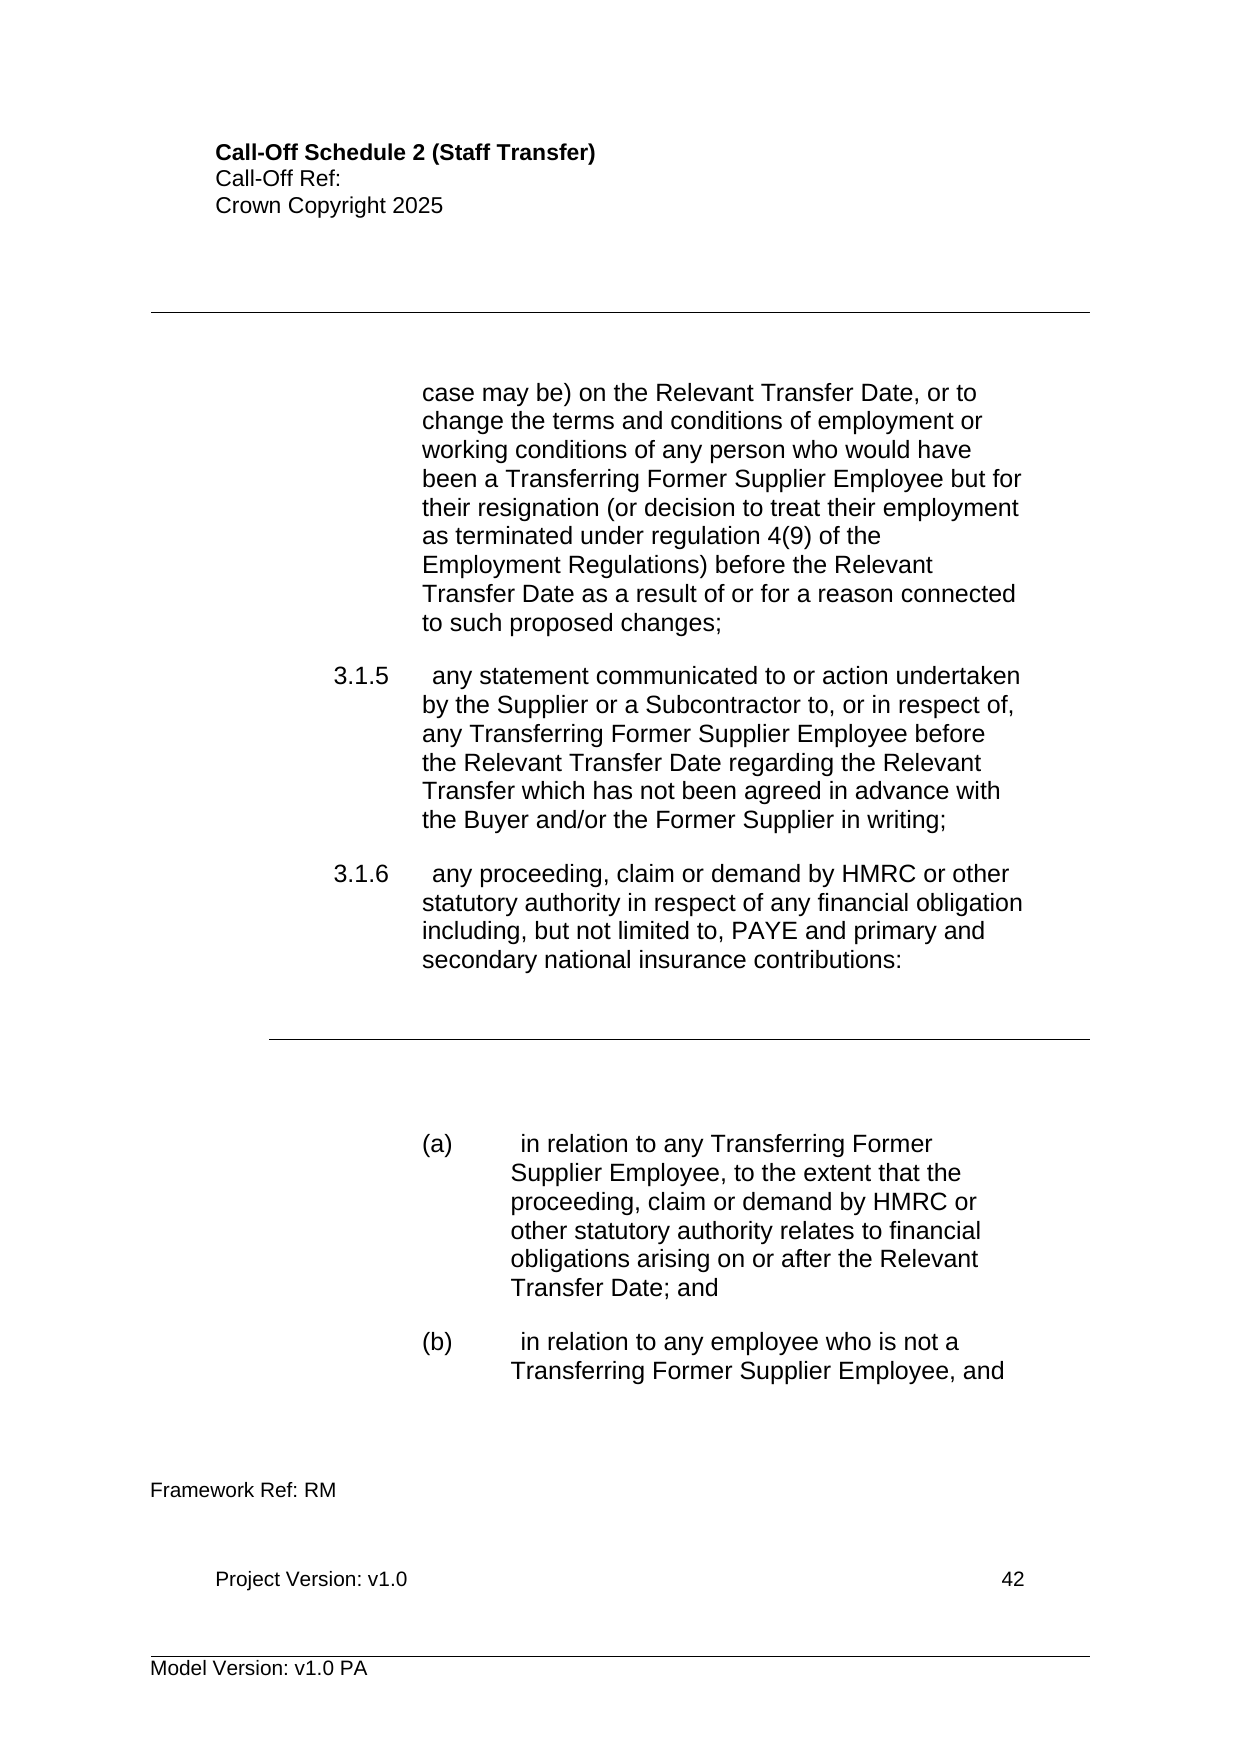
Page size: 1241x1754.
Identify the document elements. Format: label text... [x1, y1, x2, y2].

list any proposal by the Supplier or a Subcontractor prior to the Relevant Transfer Date to make changes to the terms and conditions of employment or working conditions of any Transferring Former Supplier Employees to their material detriment on or after their transfer to the Supplier or a Subcontractor (as the case may be) on the Relevant Transfer Date, or to change the terms and conditions of employment or working conditions of any person who would have been a Transferring Former Supplier Employee but for their resignation (or decision to treat their employment as terminated under regulation 4(9) of the Employment Regulations) before the Relevant Transfer Date as a result of or for a reason connected to such proposed changes; [269, 314, 1089, 596]
list any statement communicated to or action undertaken by the Supplier or a Subcontractor to, or in respect of, any Transferring Former Supplier Employee before the Relevant Transfer Date regarding the Relevant Transfer which has not been agreed in advance with the Buyer and/or the Former Supplier in writing; [269, 596, 1089, 794]
list in relation to any Transferring Former Supplier Employee, to the extent that the proceeding, claim or demand by HMRC or other statutory authority relates to financial obligations arising on or after the Relevant Transfer Date; and [358, 1065, 1089, 1262]
list any proceeding, claim or demand by HMRC or other statutory authority in respect of any financial obligation including, but not limited to, PAYE and primary and secondary national insurance contributions: [269, 794, 1089, 1038]
list in relation to any employee who is not a Transferring Former Supplier Employee, and in respect of whom it is later alleged or determined that the Employment Regulations applied so as to transfer his/her employment from the Former Supplier to the Supplier or a Subcontractor, to the extent that the proceeding, claim or demand by the HMRC or other statutory authority relates to financial obligations arising on or after the Relevant Transfer Date; [358, 1262, 1089, 1449]
